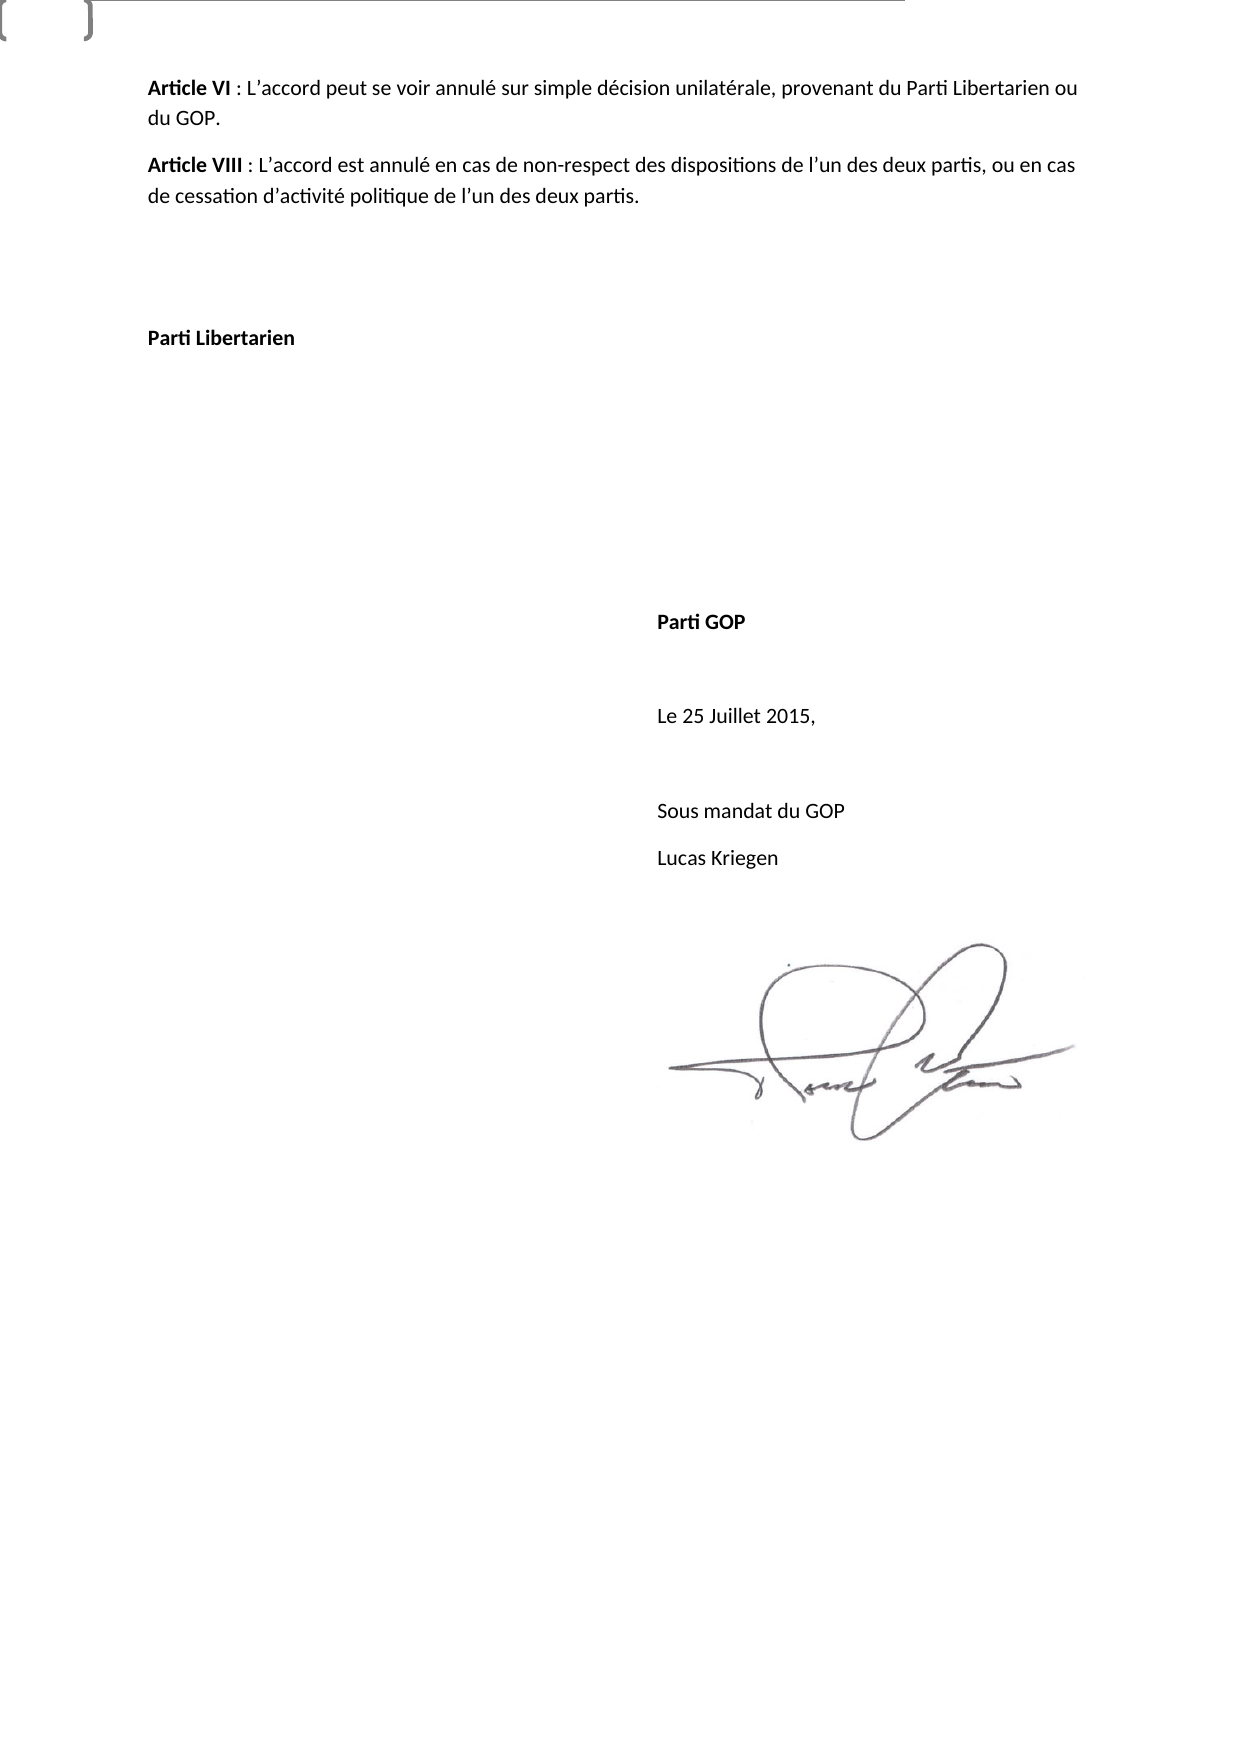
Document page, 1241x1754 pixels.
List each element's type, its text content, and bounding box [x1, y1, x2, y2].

text Parti Libertarien [148, 324, 583, 351]
text Article VIII : L’accord est annulé en cas de non-respect des dispositions de l’un des deux partis, ou en cas de cessation d’activité politique de l’un des deux partis. [148, 152, 1093, 209]
text Article VI : L’accord peut se voir annulé sur simple décision unilatérale, provenant du Parti Libertarien ou du GOP. [148, 74, 1093, 131]
text Le 25 Juillet 2015, [657, 702, 1093, 729]
text Lucas Kriegen [657, 844, 1093, 871]
text Sous mandat du GOP [657, 797, 1093, 824]
text Parti GOP [657, 608, 1093, 634]
